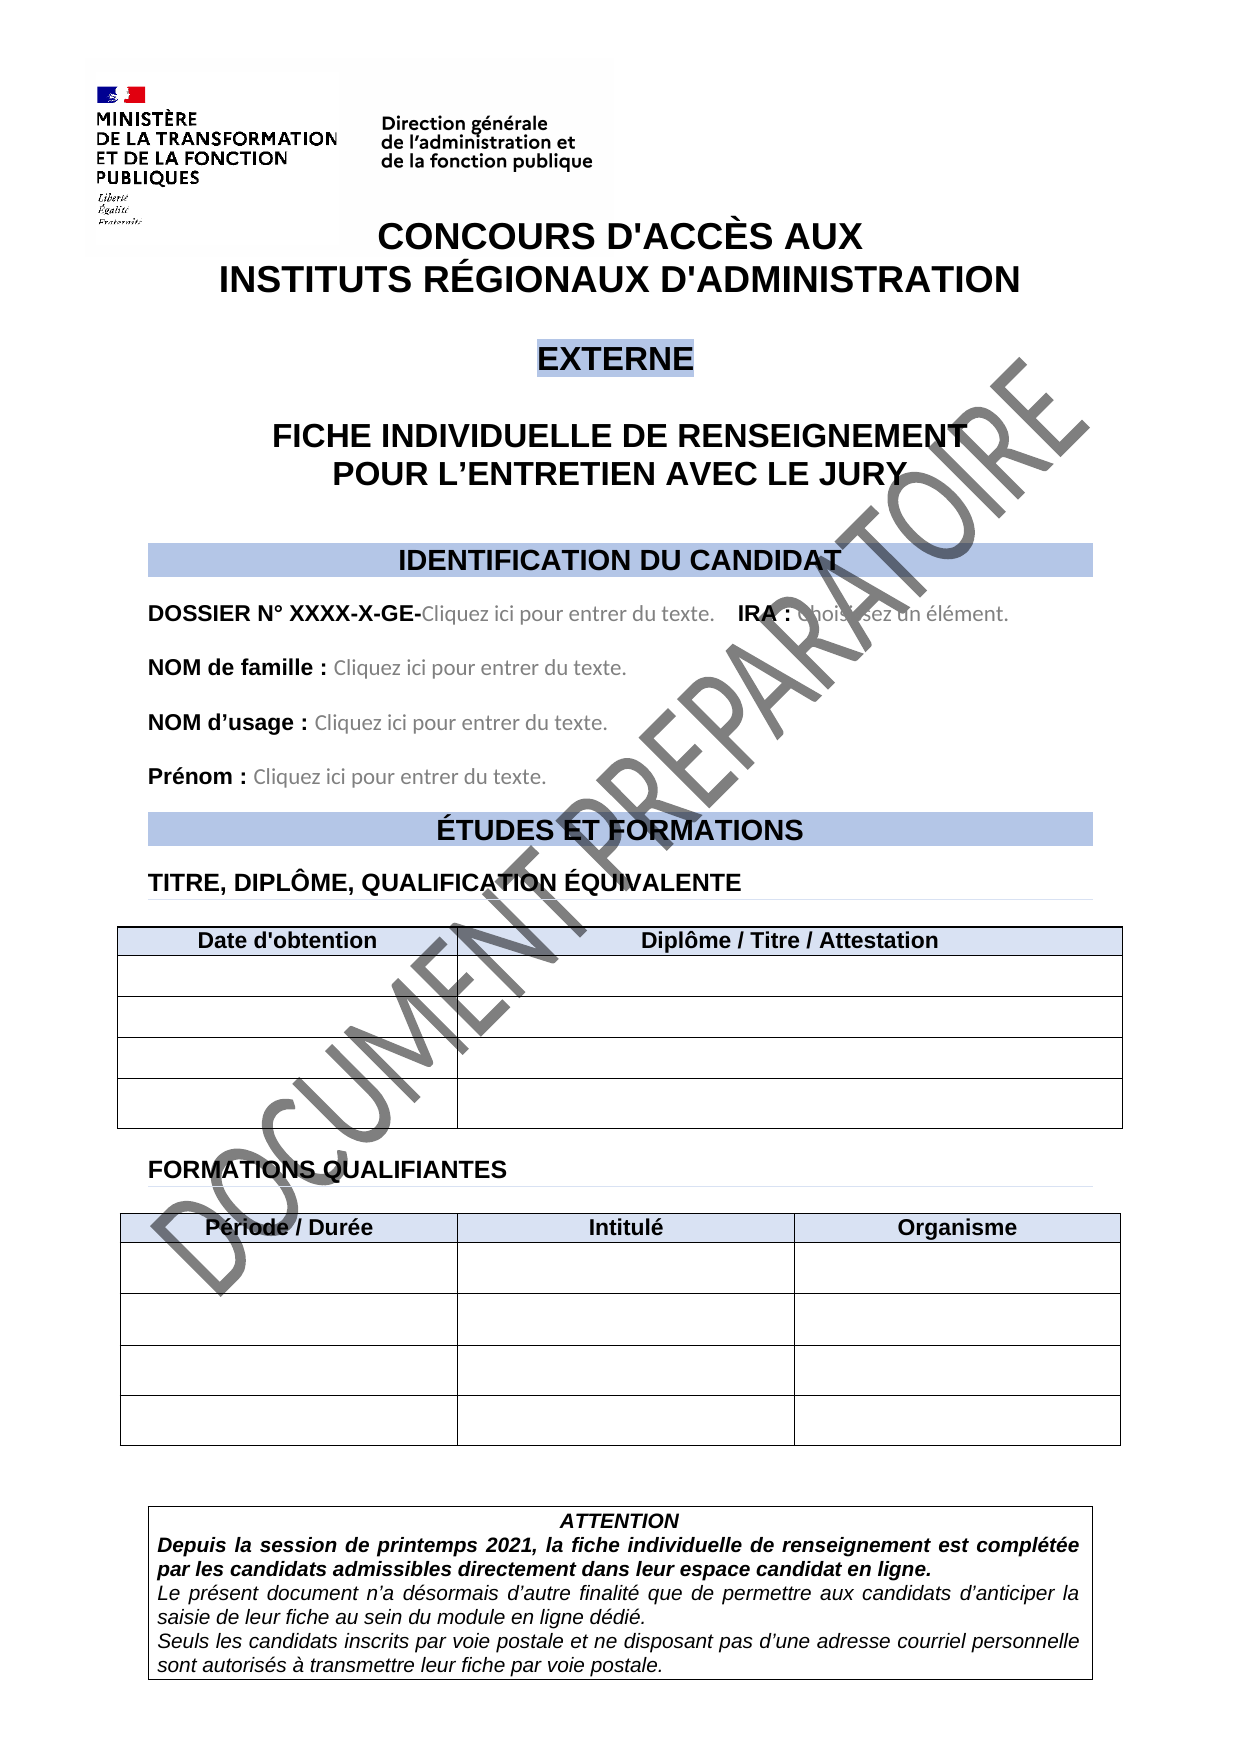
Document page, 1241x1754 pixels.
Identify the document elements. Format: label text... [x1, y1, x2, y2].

text [730, 708, 774, 736]
text NOM de famille : Cliquez ici pour entrer du texte. [148, 653, 742, 682]
text INSTITUTS RÉGIONAUX D'ADMINISTRATION [148, 257, 1093, 300]
text FORMATIONS QUALIFIANTES [328, 1155, 1093, 1186]
table_header Diplôme / Titre / Attestation [529, 928, 1122, 955]
text EXTERNE [148, 339, 1093, 377]
table_cell [118, 956, 439, 996]
text [686, 762, 1093, 790]
text FORMATIONS QUALIFIANTES [222, 1160, 278, 1186]
table_header Organisme [795, 1214, 1120, 1242]
table_cell [795, 1243, 1120, 1293]
table_header Période / Durée [121, 1214, 164, 1242]
text [641, 762, 689, 790]
text FORMATIONS QUALIFIANTES [148, 1155, 218, 1186]
text IDENTIFICATION DU CANDIDAT [148, 543, 898, 577]
text ÉTUDES ET FORMATIONS [613, 812, 660, 846]
table_cell [458, 1038, 1122, 1078]
table_header Période / Durée [238, 1214, 457, 1242]
text [751, 653, 819, 682]
table_cell [121, 1243, 215, 1293]
table_header Période / Durée [220, 1214, 239, 1230]
table_cell [795, 1346, 1120, 1395]
table_cell [458, 1243, 794, 1293]
text CONCOURS D'ACCÈS AUX [614, 214, 1093, 257]
table_cell [409, 1003, 443, 1037]
text [657, 708, 712, 736]
table_cell [368, 1079, 457, 1127]
text NOM d’usage : Cliquez ici pour entrer du texte. [148, 708, 667, 736]
table_header [476, 928, 533, 947]
table_cell [491, 956, 1122, 996]
table_header Intitulé [458, 1214, 794, 1242]
table_cell [458, 956, 516, 996]
text FORMATIONS QUALIFIANTES [286, 1168, 319, 1186]
table_cell [384, 1038, 419, 1053]
text FICHE INDIVIDUELLE DE RENSEIGNEMENT POUR L’ENTRETIEN AVEC LE JURY [148, 416, 1009, 492]
table_cell [368, 1038, 457, 1078]
table_cell [458, 1346, 794, 1395]
table_cell [118, 1038, 388, 1078]
text [771, 708, 1093, 736]
text TITRE, DIPLÔME, QUALIFICATION ÉQUIVALENTE [148, 868, 540, 899]
table_header Période / Durée [246, 1214, 285, 1224]
table_cell [458, 1079, 1122, 1127]
table_cell [795, 1294, 1120, 1345]
table_cell [118, 997, 412, 1037]
table_cell [458, 1396, 794, 1444]
text [997, 416, 1093, 492]
text FORMATIONS QUALIFIANTES [290, 1155, 337, 1173]
table_header Date d'obtention [118, 928, 457, 955]
table_cell [795, 1396, 1120, 1444]
table_cell [182, 1243, 235, 1281]
table_cell [426, 956, 457, 989]
text ÉTUDES ET FORMATIONS [573, 812, 609, 846]
text Prénom : Cliquez ici pour entrer du texte. [148, 762, 613, 790]
text ÉTUDES ET FORMATIONS [645, 812, 1093, 846]
table_cell [121, 1396, 457, 1444]
table_cell [458, 997, 1122, 1037]
text [881, 543, 1093, 577]
text ÉTUDES ET FORMATIONS [148, 812, 579, 846]
table_cell [458, 1294, 794, 1345]
table_cell [458, 1015, 480, 1037]
text DOSSIER N° XXXX-X-GE-Cliquez ici pour entrer du texte. IRA : Choisissez un élément. [859, 599, 1093, 627]
table_cell [121, 1346, 457, 1395]
text DOSSIER N° XXXX-X-GE-Cliquez ici pour entrer du texte. IRA : Choisissez un élément. [148, 599, 777, 627]
table_header Période / Durée [166, 1214, 229, 1242]
table_cell [303, 1079, 379, 1127]
text TITRE, DIPLÔME, QUALIFICATION ÉQUIVALENTE [526, 868, 1093, 899]
table_cell [419, 997, 457, 1035]
text [807, 653, 1093, 682]
table_cell [226, 1243, 457, 1293]
picture [84, 58, 614, 257]
table_header [475, 940, 522, 955]
table_cell [121, 1294, 457, 1345]
table_cell [118, 1079, 334, 1127]
